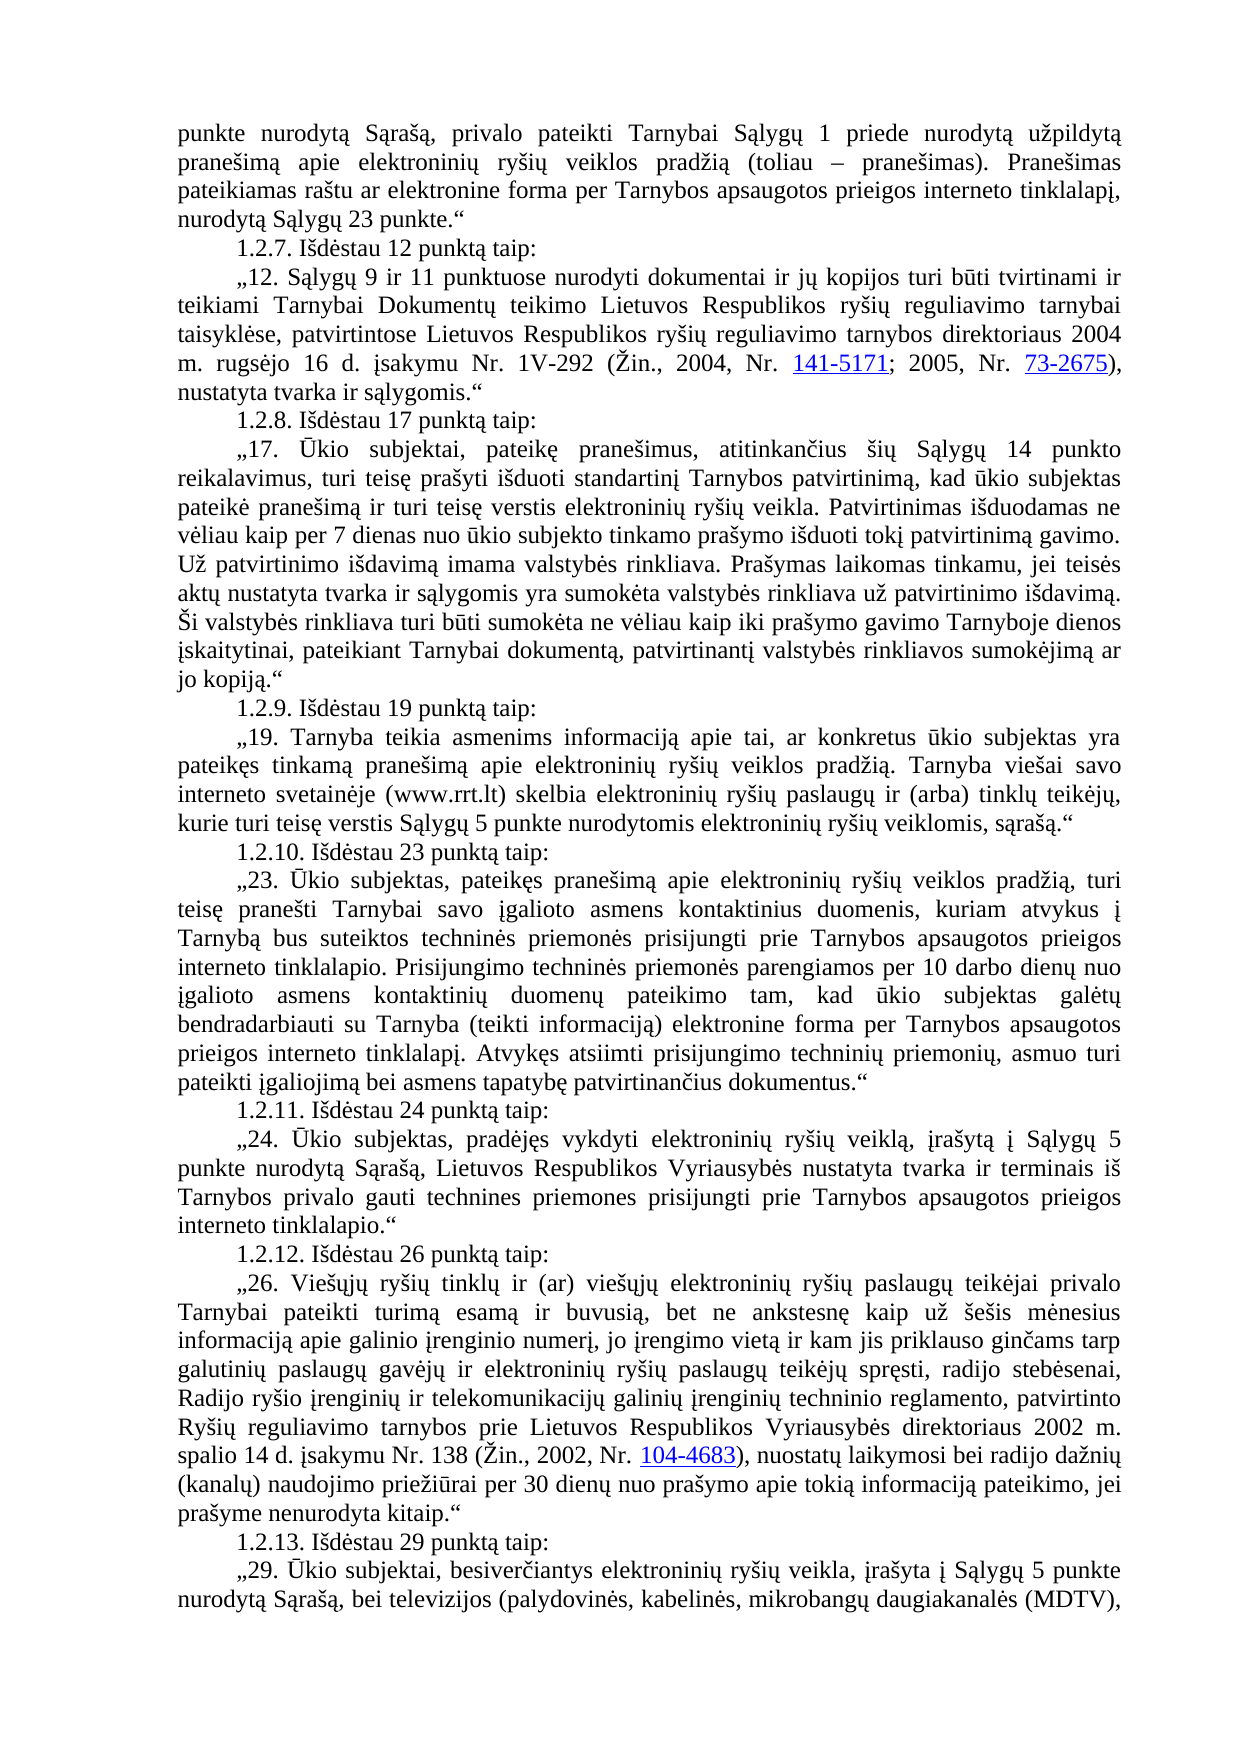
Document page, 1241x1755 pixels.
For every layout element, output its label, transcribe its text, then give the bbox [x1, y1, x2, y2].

text 1.2.7. Išdėstau 12 punktą taip: [177, 233, 1122, 262]
text 1.2.8. Išdėstau 17 punktą taip: [177, 406, 1122, 434]
text punkte nurodytą Sąrašą, privalo pateikti Tarnybai Sąlygų 1 priede nurodytą užpildytą pranešimą apie elektroninių ryšių veiklos pradžią (toliau – pranešimas). Pranešimas pateikiamas raštu ar elektronine forma per Tarnybos apsaugotos prieigos interneto tinklalapį, nurodytą Sąlygų 23 punkte.“ [177, 118, 1122, 233]
text „17. Ūkio subjektai, pateikę pranešimus, atitinkančius šių Sąlygų 14 punkto reikalavimus, turi teisę prašyti išduoti standartinį Tarnybos patvirtinimą, kad ūkio subjektas pateikė pranešimą ir turi teisę verstis elektroninių ryšių veikla. Patvirtinimas išduodamas ne vėliau kaip per 7 dienas nuo ūkio subjekto tinkamo prašymo išduoti tokį patvirtinimą gavimo. Už patvirtinimo išdavimą imama valstybės rinkliava. Prašymas laikomas tinkamu, jei teisės aktų nustatyta tvarka ir sąlygomis yra sumokėta valstybės rinkliava už patvirtinimo išdavimą. Ši valstybės rinkliava turi būti sumokėta ne vėliau kaip iki prašymo gavimo Tarnyboje dienos įskaitytinai, pateikiant Tarnybai dokumentą, patvirtinantį valstybės rinkliavos sumokėjimą ar jo kopiją.“ [177, 434, 1122, 693]
text „26. Viešųjų ryšių tinklų ir (ar) viešųjų elektroninių ryšių paslaugų teikėjai privalo Tarnybai pateikti turimą esamą ir buvusią, bet ne ankstesnę kaip už šešis mėnesius informaciją apie galinio įrenginio numerį, jo įrengimo vietą ir kam jis priklauso ginčams tarp galutinių paslaugų gavėjų ir elektroninių ryšių paslaugų teikėjų spręsti, radijo stebėsenai, Radijo ryšio įrenginių ir telekomunikacijų galinių įrenginių techninio reglamento, patvirtinto Ryšių reguliavimo tarnybos prie Lietuvos Respublikos Vyriausybės direktoriaus 2002 m. spalio 14 d. įsakymu Nr. 138 (Žin., 2002, Nr. 104-4683), nuostatų laikymosi bei radijo dažnių (kanalų) naudojimo priežiūrai per 30 dienų nuo prašymo apie tokią informaciją pateikimo, jei prašyme nenurodyta kitaip.“ [177, 1268, 1122, 1527]
text 1.2.13. Išdėstau 29 punktą taip: [177, 1527, 1122, 1556]
text 1.2.11. Išdėstau 24 punktą taip: [177, 1096, 1122, 1124]
text 1.2.9. Išdėstau 19 punktą taip: [177, 693, 1122, 722]
text „24. Ūkio subjektas, pradėjęs vykdyti elektroninių ryšių veiklą, įrašytą į Sąlygų 5 punkte nurodytą Sąrašą, Lietuvos Respublikos Vyriausybės nustatyta tvarka ir terminais iš Tarnybos privalo gauti technines priemones prisijungti prie Tarnybos apsaugotos prieigos interneto tinklalapio.“ [177, 1124, 1122, 1239]
text 1.2.12. Išdėstau 26 punktą taip: [177, 1239, 1122, 1268]
text „12. Sąlygų 9 ir 11 punktuose nurodyti dokumentai ir jų kopijos turi būti tvirtinami ir teikiami Tarnybai Dokumentų teikimo Lietuvos Respublikos ryšių reguliavimo tarnybai taisyklėse, patvirtintose Lietuvos Respublikos ryšių reguliavimo tarnybos direktoriaus 2004 m. rugsėjo 16 d. įsakymu Nr. 1V-292 (Žin., 2004, Nr. 141-5171; 2005, Nr. 73-2675), nustatyta tvarka ir sąlygomis.“ [177, 262, 1122, 406]
text „23. Ūkio subjektas, pateikęs pranešimą apie elektroninių ryšių veiklos pradžią, turi teisę pranešti Tarnybai savo įgalioto asmens kontaktinius duomenis, kuriam atvykus į Tarnybą bus suteiktos techninės priemonės prisijungti prie Tarnybos apsaugotos prieigos interneto tinklalapio. Prisijungimo techninės priemonės parengiamos per 10 darbo dienų nuo įgalioto asmens kontaktinių duomenų pateikimo tam, kad ūkio subjektas galėtų bendradarbiauti su Tarnyba (teikti informaciją) elektronine forma per Tarnybos apsaugotos prieigos interneto tinklalapį. Atvykęs atsiimti prisijungimo techninių priemonių, asmuo turi pateikti įgaliojimą bei asmens tapatybę patvirtinančius dokumentus.“ [177, 866, 1122, 1096]
text „19. Tarnyba teikia asmenims informaciją apie tai, ar konkretus ūkio subjektas yra pateikęs tinkamą pranešimą apie elektroninių ryšių veiklos pradžią. Tarnyba viešai savo interneto svetainėje (www.rrt.lt) skelbia elektroninių ryšių paslaugų ir (arba) tinklų teikėjų, kurie turi teisę verstis Sąlygų 5 punkte nurodytomis elektroninių ryšių veiklomis, sąrašą.“ [177, 722, 1122, 837]
text 1.2.10. Išdėstau 23 punktą taip: [177, 837, 1122, 866]
text „29. Ūkio subjektai, besiverčiantys elektroninių ryšių veikla, įrašyta į Sąlygų 5 punkte nurodytą Sąrašą, bei televizijos (palydovinės, kabelinės, mikrobangų daugiakanalės (MDTV), [177, 1556, 1122, 1613]
